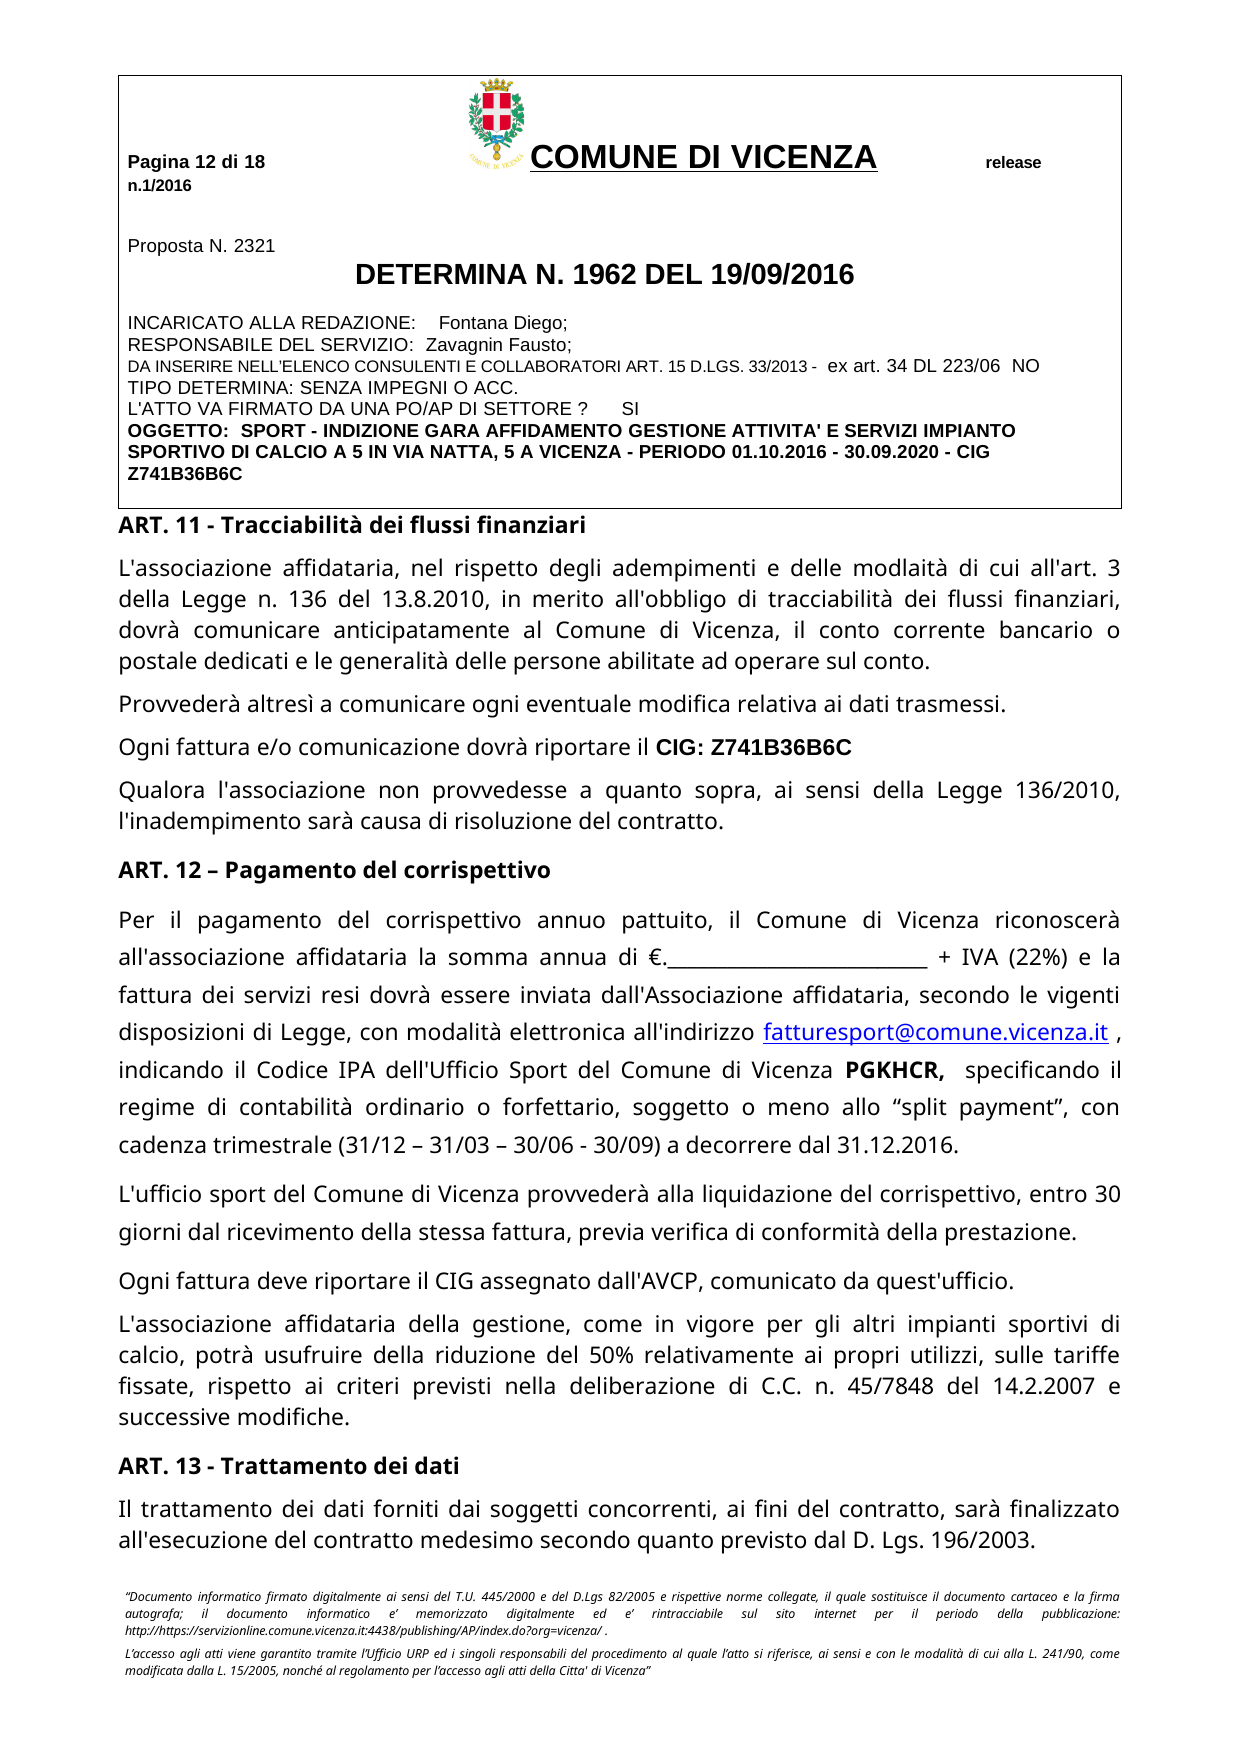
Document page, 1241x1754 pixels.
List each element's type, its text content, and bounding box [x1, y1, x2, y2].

text L'associazione affidataria, nel rispetto degli adempimenti e delle modlaità di cui all'art. 3 della Legge n. 136 del 13.8.2010, in merito all'obbligo di tracciabilità dei flussi finanziari, dovrà comunicare anticipatamente al Comune di Vicenza, il conto corrente bancario o postale dedicati e le generalità delle persone abilitate ad operare sul conto. [118, 552, 1122, 676]
text ART. 12 – Pagamento del corrispettivo [118, 848, 1122, 885]
text ART. 13 - Trattamento dei dati [118, 1444, 1122, 1481]
text Il trattamento dei dati forniti dai soggetti concorrenti, ai fini del contratto, sarà finalizzato all'esecuzione del contratto medesimo secondo quanto previsto dal D. Lgs. 196/2003. [118, 1493, 1122, 1555]
text Qualora l'associazione non provvedesse a quanto sopra, ai sensi della Legge 136/2010, l'inadempimento sarà causa di risoluzione del contratto. [118, 774, 1122, 836]
text Ogni fattura deve riportare il CIG assegnato dall'AVCP, comunicato da quest'ufficio. [118, 1258, 1122, 1296]
text L'ufficio sport del Comune di Vicenza provvederà alla liquidazione del corrispettivo, entro 30 giorni dal ricevimento della stessa fattura, previa verifica di conformità della prestazione. [118, 1172, 1122, 1247]
text L'associazione affidataria della gestione, come in vigore per gli altri impianti sportivi di calcio, potrà usufruire della riduzione del 50% relativamente ai propri utilizzi, sulle tariffe fissate, rispetto ai criteri previsti nella deliberazione di C.C. n. 45/7848 del 14.2.2007 e successive modifiche. [118, 1308, 1122, 1432]
text ART. 11 - Tracciabilità dei flussi finanziari [118, 509, 1122, 540]
text Per il pagamento del corrispettivo annuo pattuito, il Comune di Vicenza riconoscerà all'associazione affidataria la somma annua di €.__________________________ + IVA (22%) e la fattura dei servizi resi dovrà essere inviata dall'Associazione affidataria, secondo le vigenti disposizioni di Legge, con modalità elettronica all'indirizzo fatturesport@comune.vicenza.it , indicando il Codice IPA dell'Ufficio Sport del Comune di Vicenza PGKHCR, specificando il regime di contabilità ordinario o forfettario, soggetto o meno allo “split payment”, con cadenza trimestrale (31/12 – 31/03 – 30/06 - 30/09) a decorrere dal 31.12.2016. [118, 897, 1122, 1160]
picture [468, 78, 525, 169]
text Provvederà altresì a comunicare ogni eventuale modifica relativa ai dati trasmessi. [118, 688, 1122, 719]
text Ogni fattura e/o comunicazione dovrà riportare il CIG: Z741B36B6C [118, 731, 1122, 762]
